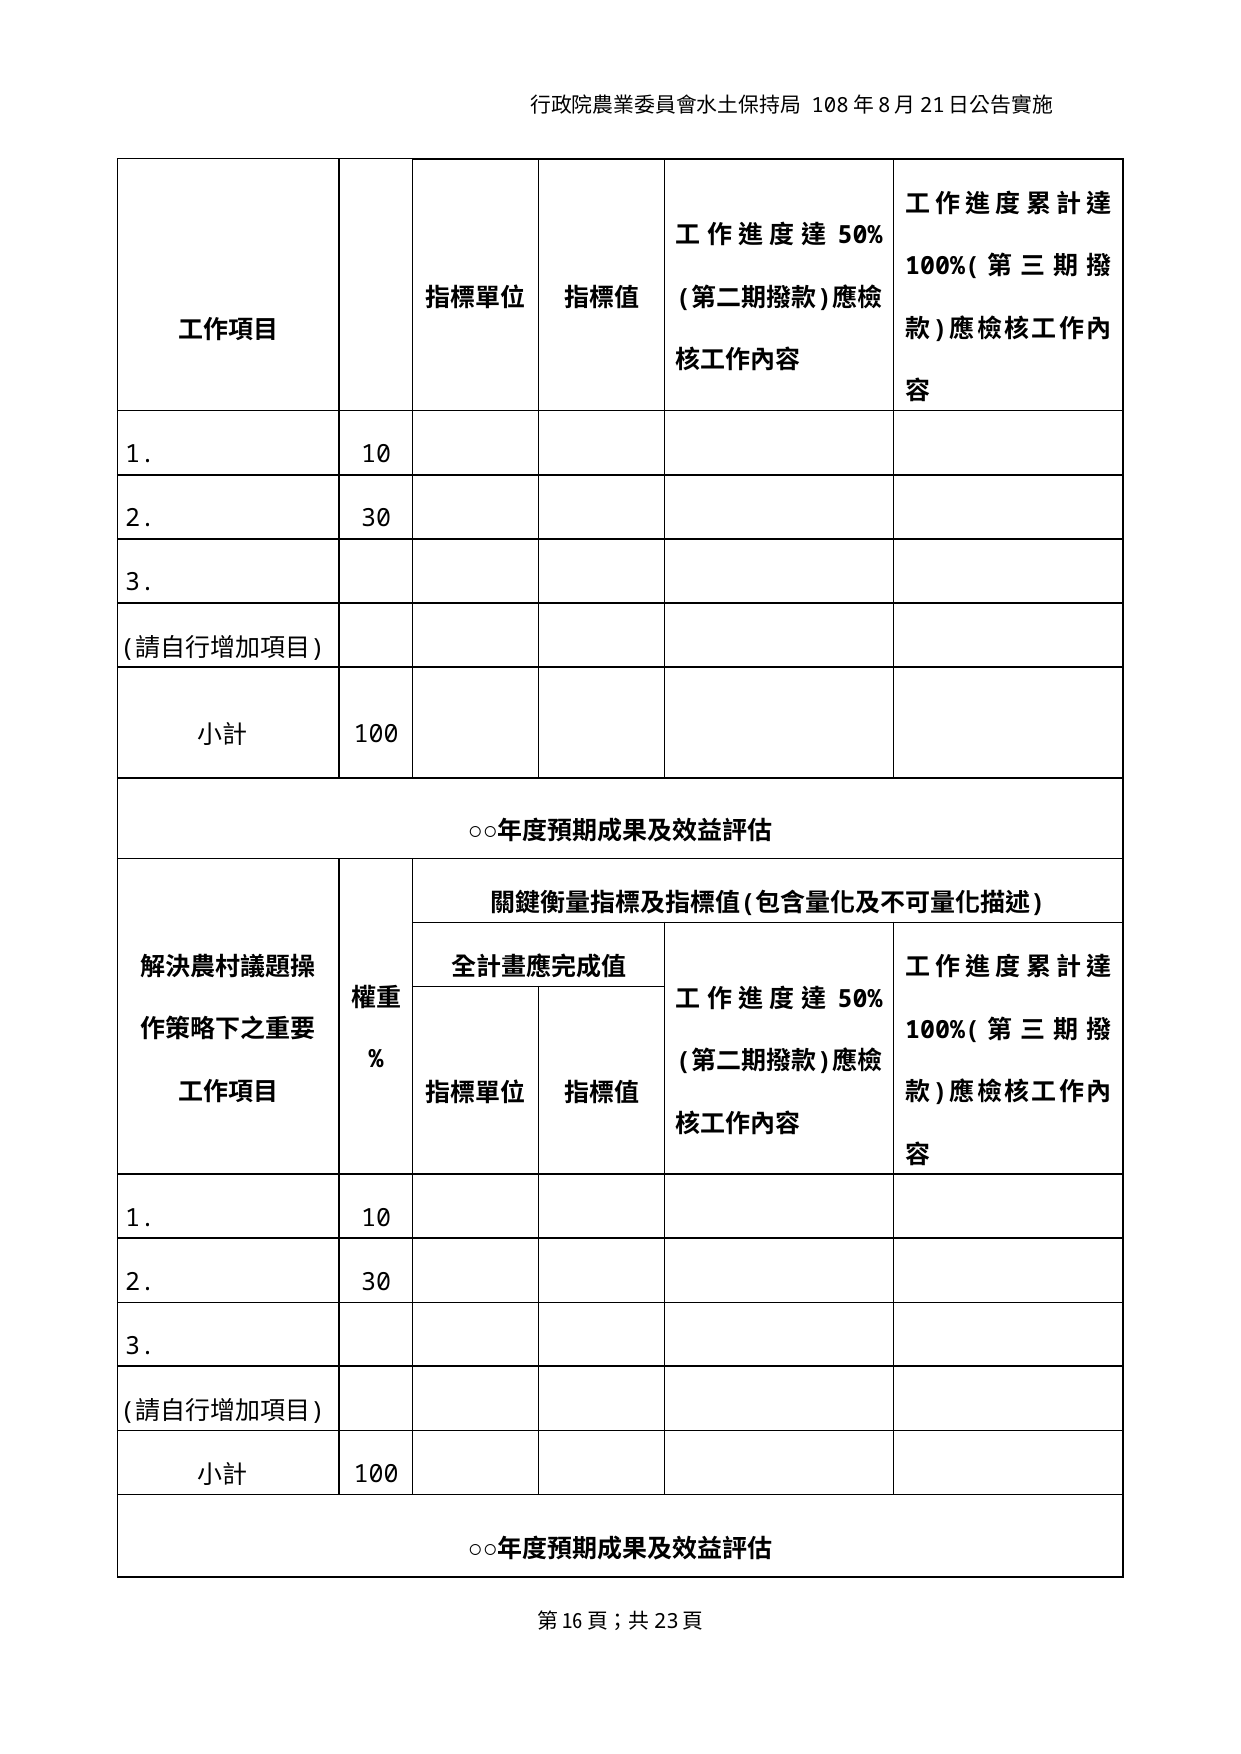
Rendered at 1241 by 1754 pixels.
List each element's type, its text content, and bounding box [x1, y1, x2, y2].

table_cell [413, 1239, 538, 1301]
table_cell [413, 1175, 538, 1237]
table_cell [413, 540, 538, 602]
table_cell [894, 1239, 1122, 1301]
table_cell 1. [118, 411, 338, 474]
table_cell [413, 476, 538, 538]
table_cell [340, 159, 412, 410]
table_cell ○○年度預期成果及效益評估 [118, 779, 1122, 858]
table_cell 100 [340, 668, 412, 777]
table_cell 10 [340, 411, 412, 474]
table_cell 工作進度累計達100%(第三期撥款)應檢核工作內容 [894, 160, 1122, 410]
table_cell 2. [118, 1239, 338, 1301]
table_cell [539, 540, 664, 602]
table_cell [894, 540, 1122, 602]
table_cell [665, 1367, 893, 1429]
table_cell 解決農村議題操作策略下之重要工作項目 [118, 859, 338, 1173]
table_cell 小計 [118, 668, 338, 777]
table_cell ○○年度預期成果及效益評估 [118, 1495, 1122, 1576]
table_cell [340, 1303, 412, 1365]
table_cell [894, 604, 1122, 666]
table_cell [413, 1431, 538, 1493]
table_cell 工作進度達50%(第二期撥款)應檢核工作內容 [665, 160, 893, 410]
table_cell (請自行增加項目) [118, 604, 338, 666]
table_cell [539, 1175, 664, 1237]
table_cell 1. [118, 1175, 338, 1237]
table_cell [665, 1431, 893, 1493]
table_cell [539, 1431, 664, 1493]
table_cell 3. [118, 540, 338, 602]
table_cell (請自行增加項目) [118, 1367, 338, 1429]
table_cell [539, 604, 664, 666]
table_cell [539, 1239, 664, 1301]
table_cell [894, 1303, 1122, 1365]
table_cell [539, 476, 664, 538]
table_cell 指標值 [539, 987, 664, 1173]
table_cell [665, 540, 893, 602]
table_cell [539, 1367, 664, 1429]
table_cell [413, 668, 538, 777]
table_cell [340, 1367, 412, 1429]
table_cell 關鍵衡量指標及指標值(包含量化及不可量化描述) [413, 859, 1122, 922]
table_cell 10 [340, 1175, 412, 1237]
table_cell 3. [118, 1303, 338, 1365]
table_cell [665, 668, 893, 777]
table_cell 2. [118, 476, 338, 538]
table_cell [413, 411, 538, 474]
table_cell 指標單位 [413, 987, 538, 1173]
table_cell [665, 1175, 893, 1237]
table_cell 工作進度累計達100%(第三期撥款)應檢核工作內容 [894, 923, 1122, 1173]
table_cell 全計畫應完成值 [413, 923, 664, 986]
table_cell 指標單位 [413, 160, 538, 410]
table_cell [539, 411, 664, 474]
table_cell [413, 1367, 538, 1429]
table_cell 工作進度達50%(第二期撥款)應檢核工作內容 [665, 923, 893, 1173]
table_cell [413, 604, 538, 666]
table_cell [894, 1175, 1122, 1237]
table_cell [665, 1239, 893, 1301]
table_cell [539, 1303, 664, 1365]
table_cell 權重 % [340, 859, 412, 1173]
table_cell [340, 540, 412, 602]
table_cell 工作項目 [118, 159, 338, 410]
table_cell [894, 1367, 1122, 1429]
table_cell 30 [340, 1239, 412, 1301]
table_cell [539, 668, 664, 777]
table_cell [894, 411, 1122, 474]
table_cell [665, 1303, 893, 1365]
table_cell 指標值 [539, 160, 664, 410]
table_cell [894, 668, 1122, 777]
table_cell [894, 1431, 1122, 1493]
table_cell [665, 411, 893, 474]
table_cell 100 [340, 1431, 412, 1493]
table_cell 30 [340, 476, 412, 538]
table_cell 小計 [118, 1431, 338, 1493]
table_cell [665, 604, 893, 666]
table_cell [894, 476, 1122, 538]
table_cell [413, 1303, 538, 1365]
table_cell [665, 476, 893, 538]
table_cell [340, 604, 412, 666]
